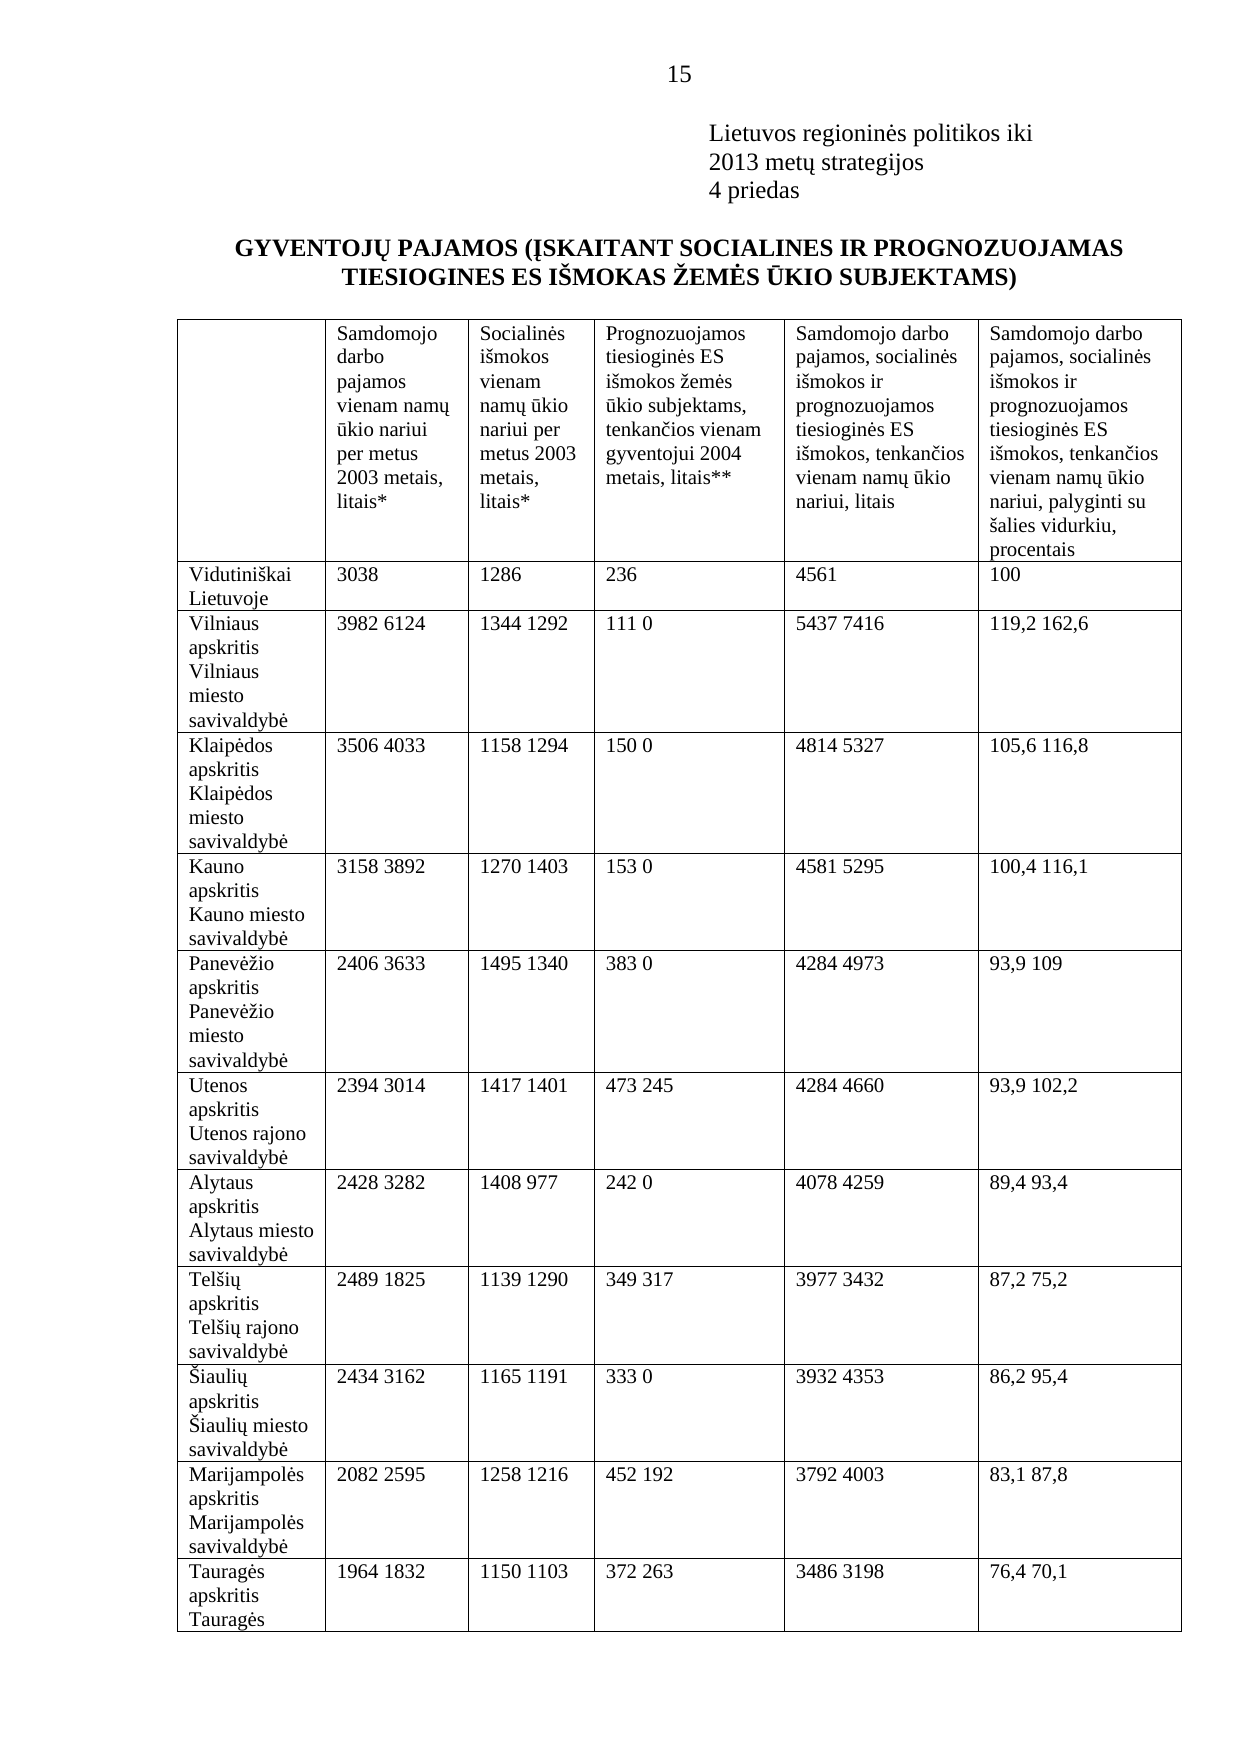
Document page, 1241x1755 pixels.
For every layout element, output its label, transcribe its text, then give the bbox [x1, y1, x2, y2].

table_cell 76,4 70,1 [979, 1559, 1181, 1631]
table_header Prognozuojamos tiesioginės ES išmokos žemės ūkio subjektams, tenkančios vienam gyventojui 2004 metais, litais** [595, 320, 784, 561]
text GYVENTOJŲ PAJAMOS (ĮSKAITANT SOCIALINES IR PROGNOZUOJAMAS TIESIOGINES ES IŠMOKAS ŽEMĖS ŪKIO SUBJEKTAMS) [177, 233, 1181, 291]
table_cell 1495 1340 [469, 951, 594, 1072]
table_cell 150 0 [595, 733, 784, 853]
table_cell 1408 977 [469, 1170, 594, 1266]
table_cell 3977 3432 [785, 1267, 978, 1363]
text 4 priedas [177, 176, 1181, 204]
table_cell 93,9 102,2 [979, 1073, 1181, 1169]
table_cell 2394 3014 [326, 1073, 468, 1169]
table_cell 1150 1103 [469, 1559, 594, 1631]
table_cell 3932 4353 [785, 1365, 978, 1461]
table_cell 4814 5327 [785, 733, 978, 853]
table_cell 372 263 [595, 1559, 784, 1631]
table_cell 1964 1832 [326, 1559, 468, 1631]
table_cell 1344 1292 [469, 611, 594, 732]
table_cell 83,1 87,8 [979, 1462, 1181, 1558]
table_cell 1270 1403 [469, 854, 594, 950]
table_cell Kauno apskritis Kauno miesto savivaldybė [178, 854, 325, 950]
table_cell Vilniaus apskritis Vilniaus miesto savivaldybė [178, 611, 325, 732]
table_cell 89,4 93,4 [979, 1170, 1181, 1266]
table_cell 236 [595, 562, 784, 610]
table_cell 105,6 116,8 [979, 733, 1181, 853]
table_cell 4078 4259 [785, 1170, 978, 1266]
table_header Samdomojo darbo pajamos vienam namų ūkio nariui per metus 2003 metais, litais* [326, 320, 468, 561]
table_cell 2489 1825 [326, 1267, 468, 1363]
table_cell 383 0 [595, 951, 784, 1072]
table_cell 119,2 162,6 [979, 611, 1181, 732]
table_cell 3506 4033 [326, 733, 468, 853]
table_cell 111 0 [595, 611, 784, 732]
table_cell 3038 [326, 562, 468, 610]
table_cell 2082 2595 [326, 1462, 468, 1558]
table_header Samdomojo darbo pajamos, socialinės išmokos ir prognozuojamos tiesioginės ES išmokos, tenkančios vienam namų ūkio nariui, palyginti su šalies vidurkiu, procentais [979, 320, 1181, 561]
table_cell Vidutiniškai Lietuvoje [178, 562, 325, 610]
table_header Samdomojo darbo pajamos, socialinės išmokos ir prognozuojamos tiesioginės ES išmokos, tenkančios vienam namų ūkio nariui, litais [785, 320, 978, 561]
table_cell Alytaus apskritis Alytaus miesto savivaldybė [178, 1170, 325, 1266]
table_cell 1158 1294 [469, 733, 594, 853]
table_cell 473 245 [595, 1073, 784, 1169]
table_cell 4561 [785, 562, 978, 610]
table_cell 100 [979, 562, 1181, 610]
table_cell 1165 1191 [469, 1365, 594, 1461]
table_cell 87,2 75,2 [979, 1267, 1181, 1363]
table_cell Šiaulių apskritis Šiaulių miesto savivaldybė [178, 1365, 325, 1461]
table_cell 1417 1401 [469, 1073, 594, 1169]
table_cell Klaipėdos apskritis Klaipėdos miesto savivaldybė [178, 733, 325, 853]
table_cell Utenos apskritis Utenos rajono savivaldybė [178, 1073, 325, 1169]
table_cell 100,4 116,1 [979, 854, 1181, 950]
table_cell Panevėžio apskritis Panevėžio miesto savivaldybė [178, 951, 325, 1072]
table_cell Telšių apskritis Telšių rajono savivaldybė [178, 1267, 325, 1363]
table_cell 3792 4003 [785, 1462, 978, 1558]
table_cell 3982 6124 [326, 611, 468, 732]
table_cell 4284 4973 [785, 951, 978, 1072]
table_cell 452 192 [595, 1462, 784, 1558]
table_cell 3158 3892 [326, 854, 468, 950]
table_cell 349 317 [595, 1267, 784, 1363]
table_cell 4284 4660 [785, 1073, 978, 1169]
table_cell 2428 3282 [326, 1170, 468, 1266]
table_cell 242 0 [595, 1170, 784, 1266]
text 2013 metų strategijos [177, 147, 1181, 176]
table_cell 333 0 [595, 1365, 784, 1461]
table_cell 1139 1290 [469, 1267, 594, 1363]
table_cell 153 0 [595, 854, 784, 950]
table_cell 1258 1216 [469, 1462, 594, 1558]
table_cell Tauragės apskritis Tauragės [178, 1559, 325, 1631]
table_cell 3486 3198 [785, 1559, 978, 1631]
table_cell 2406 3633 [326, 951, 468, 1072]
table_cell 2434 3162 [326, 1365, 468, 1461]
table_cell 86,2 95,4 [979, 1365, 1181, 1461]
table_header [178, 320, 325, 561]
table_header Socialinės išmokos vienam namų ūkio nariui per metus 2003 metais, litais* [469, 320, 594, 561]
table_cell 5437 7416 [785, 611, 978, 732]
table_cell 1286 [469, 562, 594, 610]
table_cell 93,9 109 [979, 951, 1181, 1072]
text Lietuvos regioninės politikos iki [177, 118, 1181, 147]
table_cell Marijampolės apskritis Marijampolės savivaldybė [178, 1462, 325, 1558]
table_cell 4581 5295 [785, 854, 978, 950]
